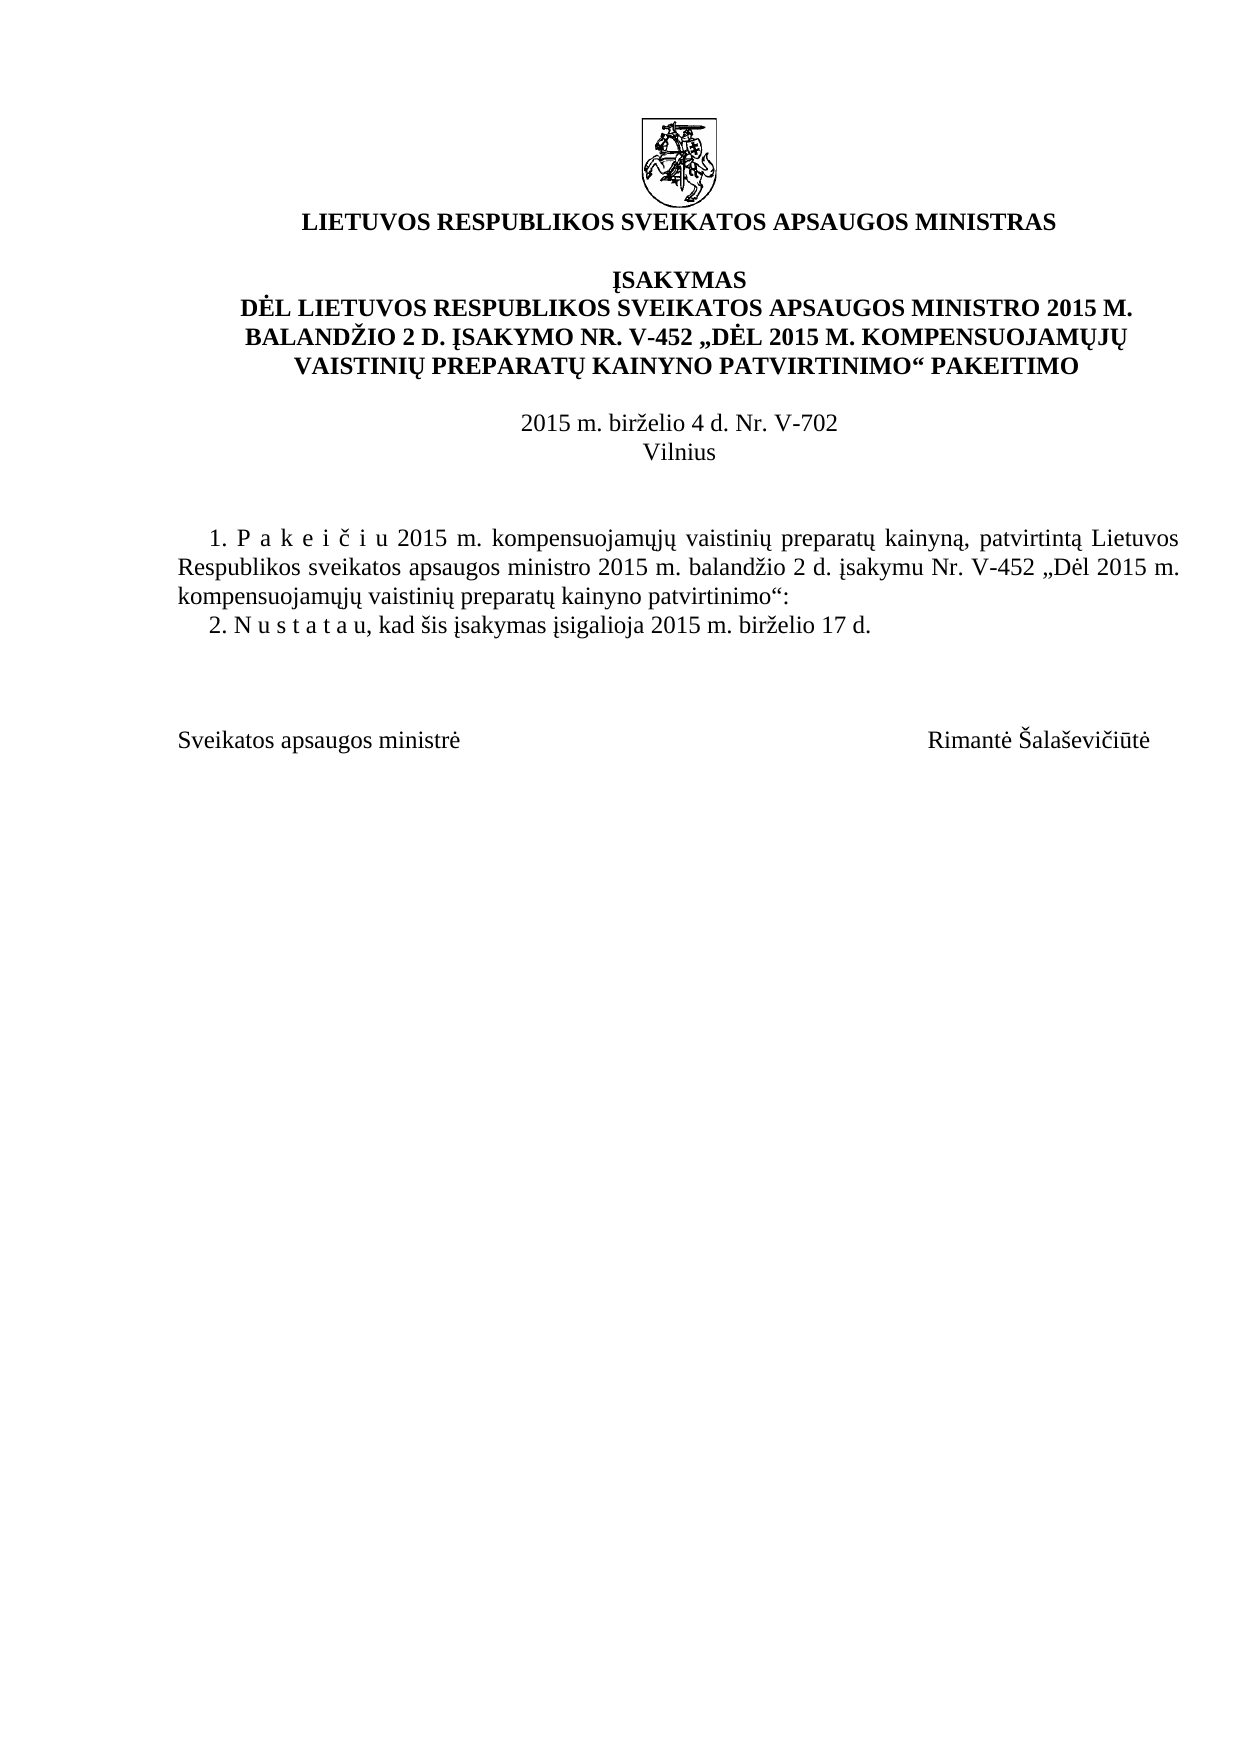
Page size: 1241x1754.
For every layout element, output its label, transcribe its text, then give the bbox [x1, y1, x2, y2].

text LIETUVOS RESPUBLIKOS SVEIKATOS APSAUGOS MINISTRAS [177, 207, 1181, 236]
text 1. P a k e i č i u 2015 m. kompensuojamųjų vaistinių preparatų kainyną, patvirtintą Lietuvos Respublikos sveikatos apsaugos ministro 2015 m. balandžio 2 d. įsakymu Nr. V-452 „Dėl 2015 m. kompensuojamųjų vaistinių preparatų kainyno patvirtinimo“: [177, 523, 1181, 610]
text 2015 m. birželio 4 d. Nr. V-702 [177, 408, 1181, 437]
text 2. N u s t a t a u, kad šis įsakymas įsigalioja 2015 m. birželio 17 d. [177, 610, 1181, 638]
text DĖL LIETUVOS RESPUBLIKOS SVEIKATOS APSAUGOS MINISTRO 2015 M. BALANDŽIO 2 D. ĮSAKYMO NR. V-452 „DĖL 2015 M. KOMPENSUOJAMŲJŲ VAISTINIŲ PREPARATŲ KAINYNO PATVIRTINIMO“ PAKEITIMO [177, 293, 1196, 380]
text ĮSAKYMAS [177, 265, 1181, 293]
text Vilnius [177, 437, 1181, 466]
text Sveikatos apsaugos ministrė Rimantė Šalaševičiūtė [177, 725, 1181, 753]
